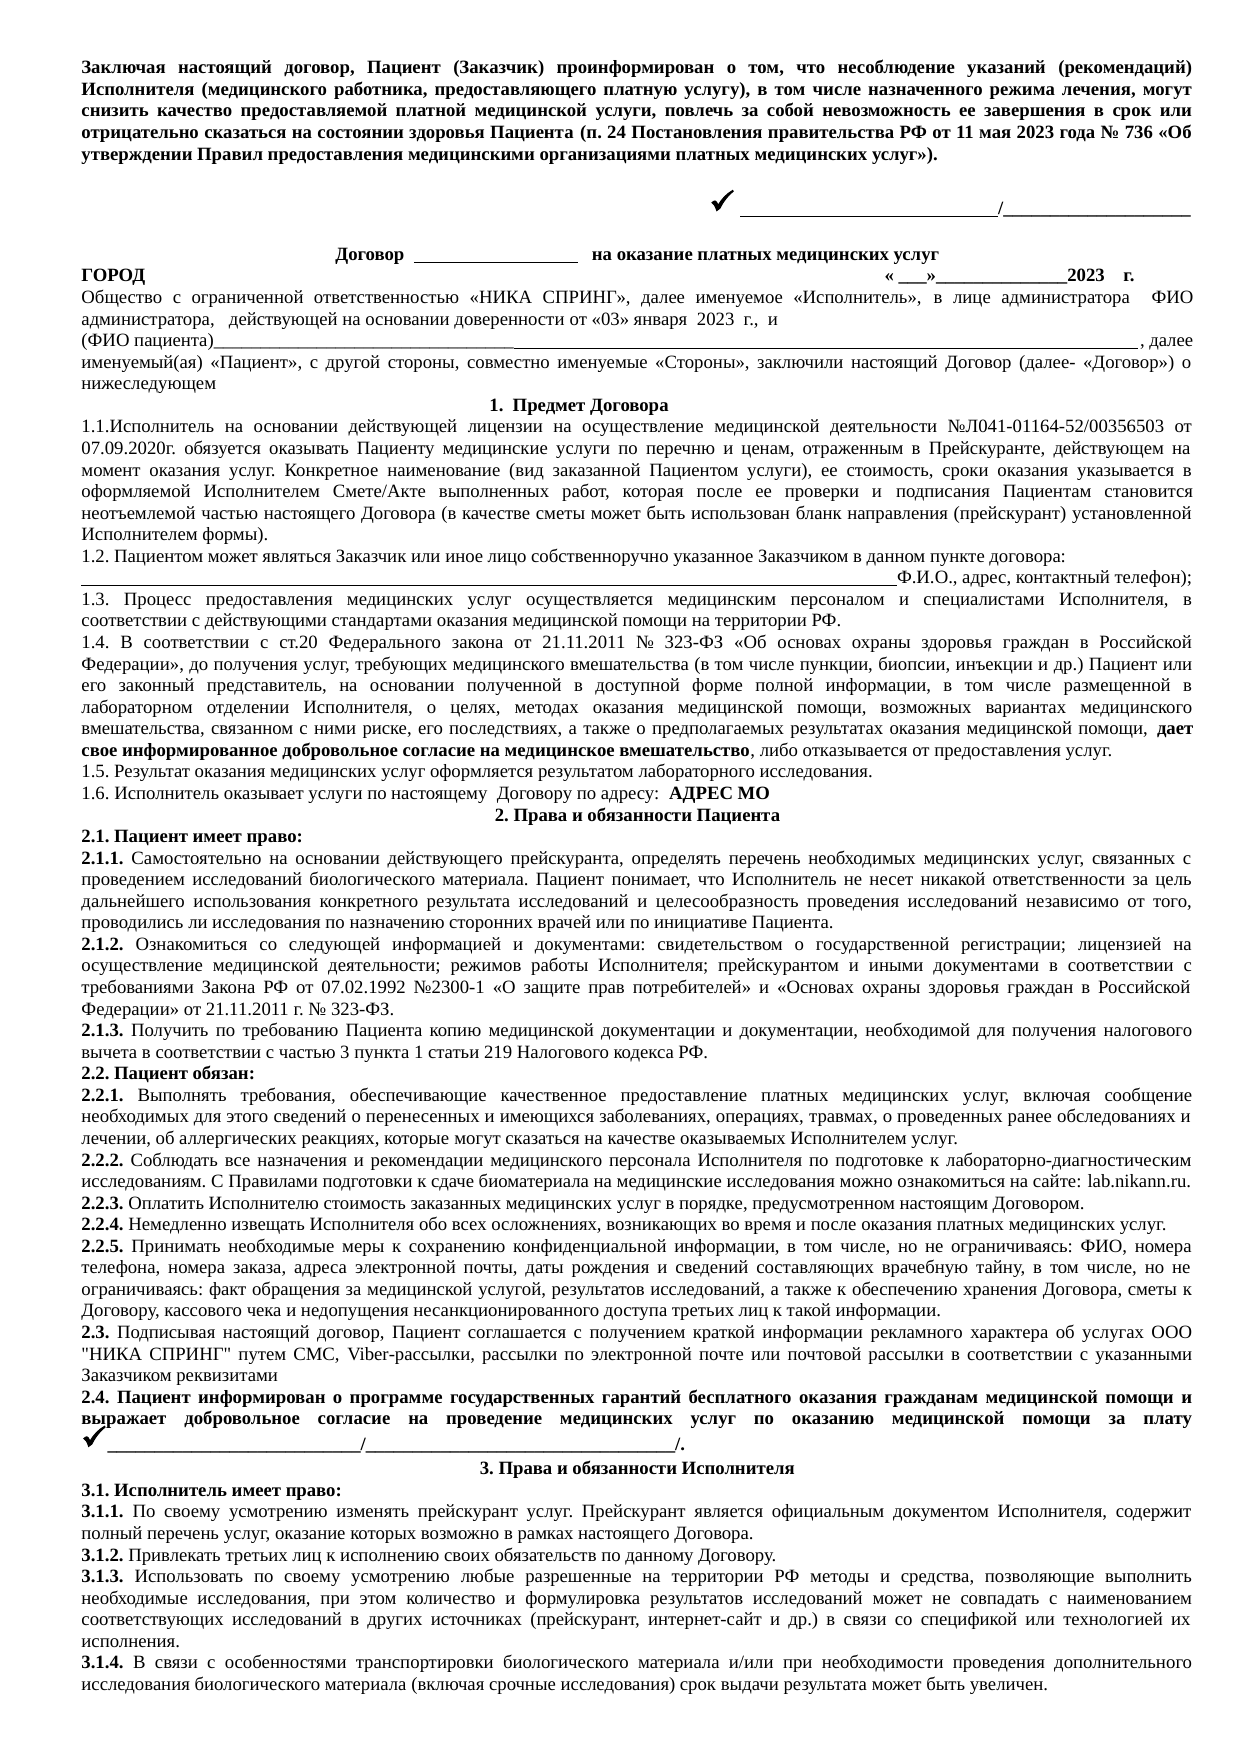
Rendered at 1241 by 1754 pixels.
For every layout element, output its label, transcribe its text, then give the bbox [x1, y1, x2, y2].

text 1.6. Исполнитель оказывает услуги по настоящему Договору по адресу: АДРЕС МО [81, 782, 1193, 803]
text 2.3. Подписывая настоящий договор, Пациент соглашается с получением краткой информации рекламного характера об услугах ООО "НИКА СПРИНГ" путем СМС, Viber-рассылки, рассылки по электронной почте или почтовой рассылки в соответствии с указанными Заказчиком реквизитами [81, 1321, 1193, 1386]
text (ФИО пациента)________________________________ , далее именуемый(ая) «Пациент», с другой стороны, совместно именуемые «Стороны», заключили настоящий Договор (далее- «Договор») о нижеследующем [81, 329, 1193, 394]
text 2.2.5. Принимать необходимые меры к сохранению конфиденциальной информации, в том числе, но не ограничиваясь: ФИО, номера телефона, номера заказа, адреса электронной почты, даты рождения и сведений составляющих врачебную тайну, в том числе, но не ограничиваясь: факт обращения за медицинской услугой, результатов исследований, а также к обеспечению хранения Договора, сметы к Договору, кассового чека и недопущения несанкционированного доступа третьих лиц к такой информации. [81, 1235, 1193, 1321]
text 1.1.Исполнитель на основании действующей лицензии на осуществление медицинской деятельности №Л041-01164-52/00356503 от 07.09.2020г. обязуется оказывать Пациенту медицинские услуги по перечню и ценам, отраженным в Прейскуранте, действующем на момент оказания услуг. Конкретное наименование (вид заказанной Пациентом услуги), ее стоимость, сроки оказания указывается в оформляемой Исполнителем Смете/Акте выполненных работ, которая после ее проверки и подписания Пациентам становится неотъемлемой частью настоящего Договора (в качестве сметы может быть использован бланк направления (прейскурант) установленной Исполнителем формы). [81, 415, 1193, 545]
text 2.1.3. Получить по требованию Пациента копию медицинской документации и документации, необходимой для получения налогового вычета в соответствии с частью 3 пункта 1 статьи 219 Налогового кодекса РФ. [81, 1019, 1193, 1062]
text 2.1.2. Ознакомиться со следующей информацией и документами: свидетельством о государственной регистрации; лицензией на осуществление медицинской деятельности; режимов работы Исполнителя; прейскурантом и иными документами в соответствии с требованиями Закона РФ от 07.02.1992 №2300-1 «О защите прав потребителей» и «Основах охраны здоровья граждан в Российской Федерации» от 21.11.2011 г. № 323-ФЗ. [81, 933, 1193, 1019]
text 1.5. Результат оказания медицинских услуг оформляется результатом лабораторного исследования. [81, 760, 1193, 782]
text 2.2.1. Выполнять требования, обеспечивающие качественное предоставление платных медицинских услуг, включая сообщение необходимых для этого сведений о перенесенных и имеющихся заболеваниях, операциях, травмах, о проведенных ранее обследованиях и лечении, об аллергических реакциях, которые могут сказаться на качестве оказываемых Исполнителем услуг. [81, 1084, 1193, 1148]
text 2.2. Пациент обязан: [81, 1062, 1193, 1084]
text 1.2. Пациентом может являться Заказчик или иное лицо собственноручно указанное Заказчиком в данном пункте договора: [81, 545, 1193, 566]
text 3.1. Исполнитель имеет право: [81, 1479, 1193, 1500]
text 2.2.3. Оплатить Исполнителю стоимость заказанных медицинских услуг в порядке, предусмотренном настоящим Договором. [81, 1192, 1193, 1213]
text Заключая настоящий договор, Пациент (Заказчик) проинформирован о том, что несоблюдение указаний (рекомендаций) Исполнителя (медицинского работника, предоставляющего платную услугу), в том числе назначенного режима лечения, могут снизить качество предоставляемой платной медицинской услуги, повлечь за собой невозможность ее завершения в срок или отрицательно сказаться на состоянии здоровья Пациента (п. 24 Постановления правительства РФ от 11 мая 2023 года № 736 «Об утверждении Правил предоставления медицинскими организациями платных медицинских услуг»). [81, 56, 1193, 164]
text 1. Предмет Договора [81, 394, 1193, 415]
text 3. Права и обязанности Исполнителя [81, 1457, 1193, 1479]
text 3.1.2. Привлекать третьих лиц к исполнению своих обязательств по данному Договору. [81, 1543, 1193, 1565]
text 2. Права и обязанности Пациента [81, 803, 1193, 825]
text Общество с ограниченной ответственностью «НИКА СПРИНГ», далее именуемое «Исполнитель», в лице администратора ФИО администратора, действующей на основании доверенности от «03» января 2023 г., и [81, 286, 1193, 329]
text 2.2.2. Соблюдать все назначения и рекомендации медицинского персонала Исполнителя по подготовке к лабораторно-диагностическим исследованиям. С Правилами подготовки к сдаче биоматериала на медицинские исследования можно ознакомиться на сайте: lab.nikann.ru. [81, 1148, 1193, 1192]
text 1.4. В соответствии с ст.20 Федерального закона от 21.11.2011 № 323-ФЗ «Об основах охраны здоровья граждан в Российской Федерации», до получения услуг, требующих медицинского вмешательства (в том числе пункции, биопсии, инъекции и др.) Пациент или его законный представитель, на основании полученной в доступной форме полной информации, в том числе размещенной в лабораторном отделении Исполнителя, о целях, методах оказания медицинской помощи, возможных вариантах медицинского вмешательства, связанном с ними риске, его последствиях, а также о предполагаемых результатах оказания медицинской помощи, дает свое информированное добровольное согласие на медицинское вмешательство, либо отказывается от предоставления услуг. [81, 631, 1193, 760]
text 3.1.4. В связи с особенностями транспортировки биологического материала и/или при необходимости проведения дополнительного исследования биологического материала (включая срочные исследования) срок выдачи результата может быть увеличен. [81, 1651, 1193, 1694]
text 2.4. Пациент информирован о программе государственных гарантий бесплатного оказания гражданам медицинской помощи и выражает добровольное согласие на проведение медицинских услуг по оказанию медицинской помощи за плату ___________________________/_________________________________/. [81, 1386, 1193, 1457]
text 2.2.4. Немедленно извещать Исполнителя обо всех осложнениях, возникающих во время и после оказания платных медицинских услуг. [81, 1213, 1193, 1235]
text  /____________________ [81, 193, 1193, 221]
text 2.1.1. Самостоятельно на основании действующего прейскуранта, определять перечень необходимых медицинских услуг, связанных с проведением исследований биологического материала. Пациент понимает, что Исполнитель не несет никакой ответственности за цель дальнейшего использования конкретного результата исследований и целесообразность проведения исследований независимо от того, проводились ли исследования по назначению сторонних врачей или по инициативе Пациента. [81, 847, 1193, 933]
text Ф.И.О., адрес, контактный телефон); [81, 566, 1193, 588]
text Договор на оказание платных медицинских услуг [81, 243, 1193, 264]
text ГОРОД « ___»______________2023 г. [81, 264, 1193, 286]
text 3.1.3. Использовать по своему усмотрению любые разрешенные на территории РФ методы и средства, позволяющие выполнить необходимые исследования, при этом количество и формулировка результатов исследований может не совпадать с наименованием соответствующих исследований в других источниках (прейскурант, интернет-сайт и др.) в связи со спецификой или технологией их исполнения. [81, 1565, 1193, 1651]
text 1.3. Процесс предоставления медицинских услуг осуществляется медицинским персоналом и специалистами Исполнителя, в соответствии с действующими стандартами оказания медицинской помощи на территории РФ. [81, 588, 1193, 631]
text 3.1.1. По своему усмотрению изменять прейскурант услуг. Прейскурант является официальным документом Исполнителя, содержит полный перечень услуг, оказание которых возможно в рамках настоящего Договора. [81, 1500, 1193, 1543]
text 2.1. Пациент имеет право: [81, 825, 1193, 847]
